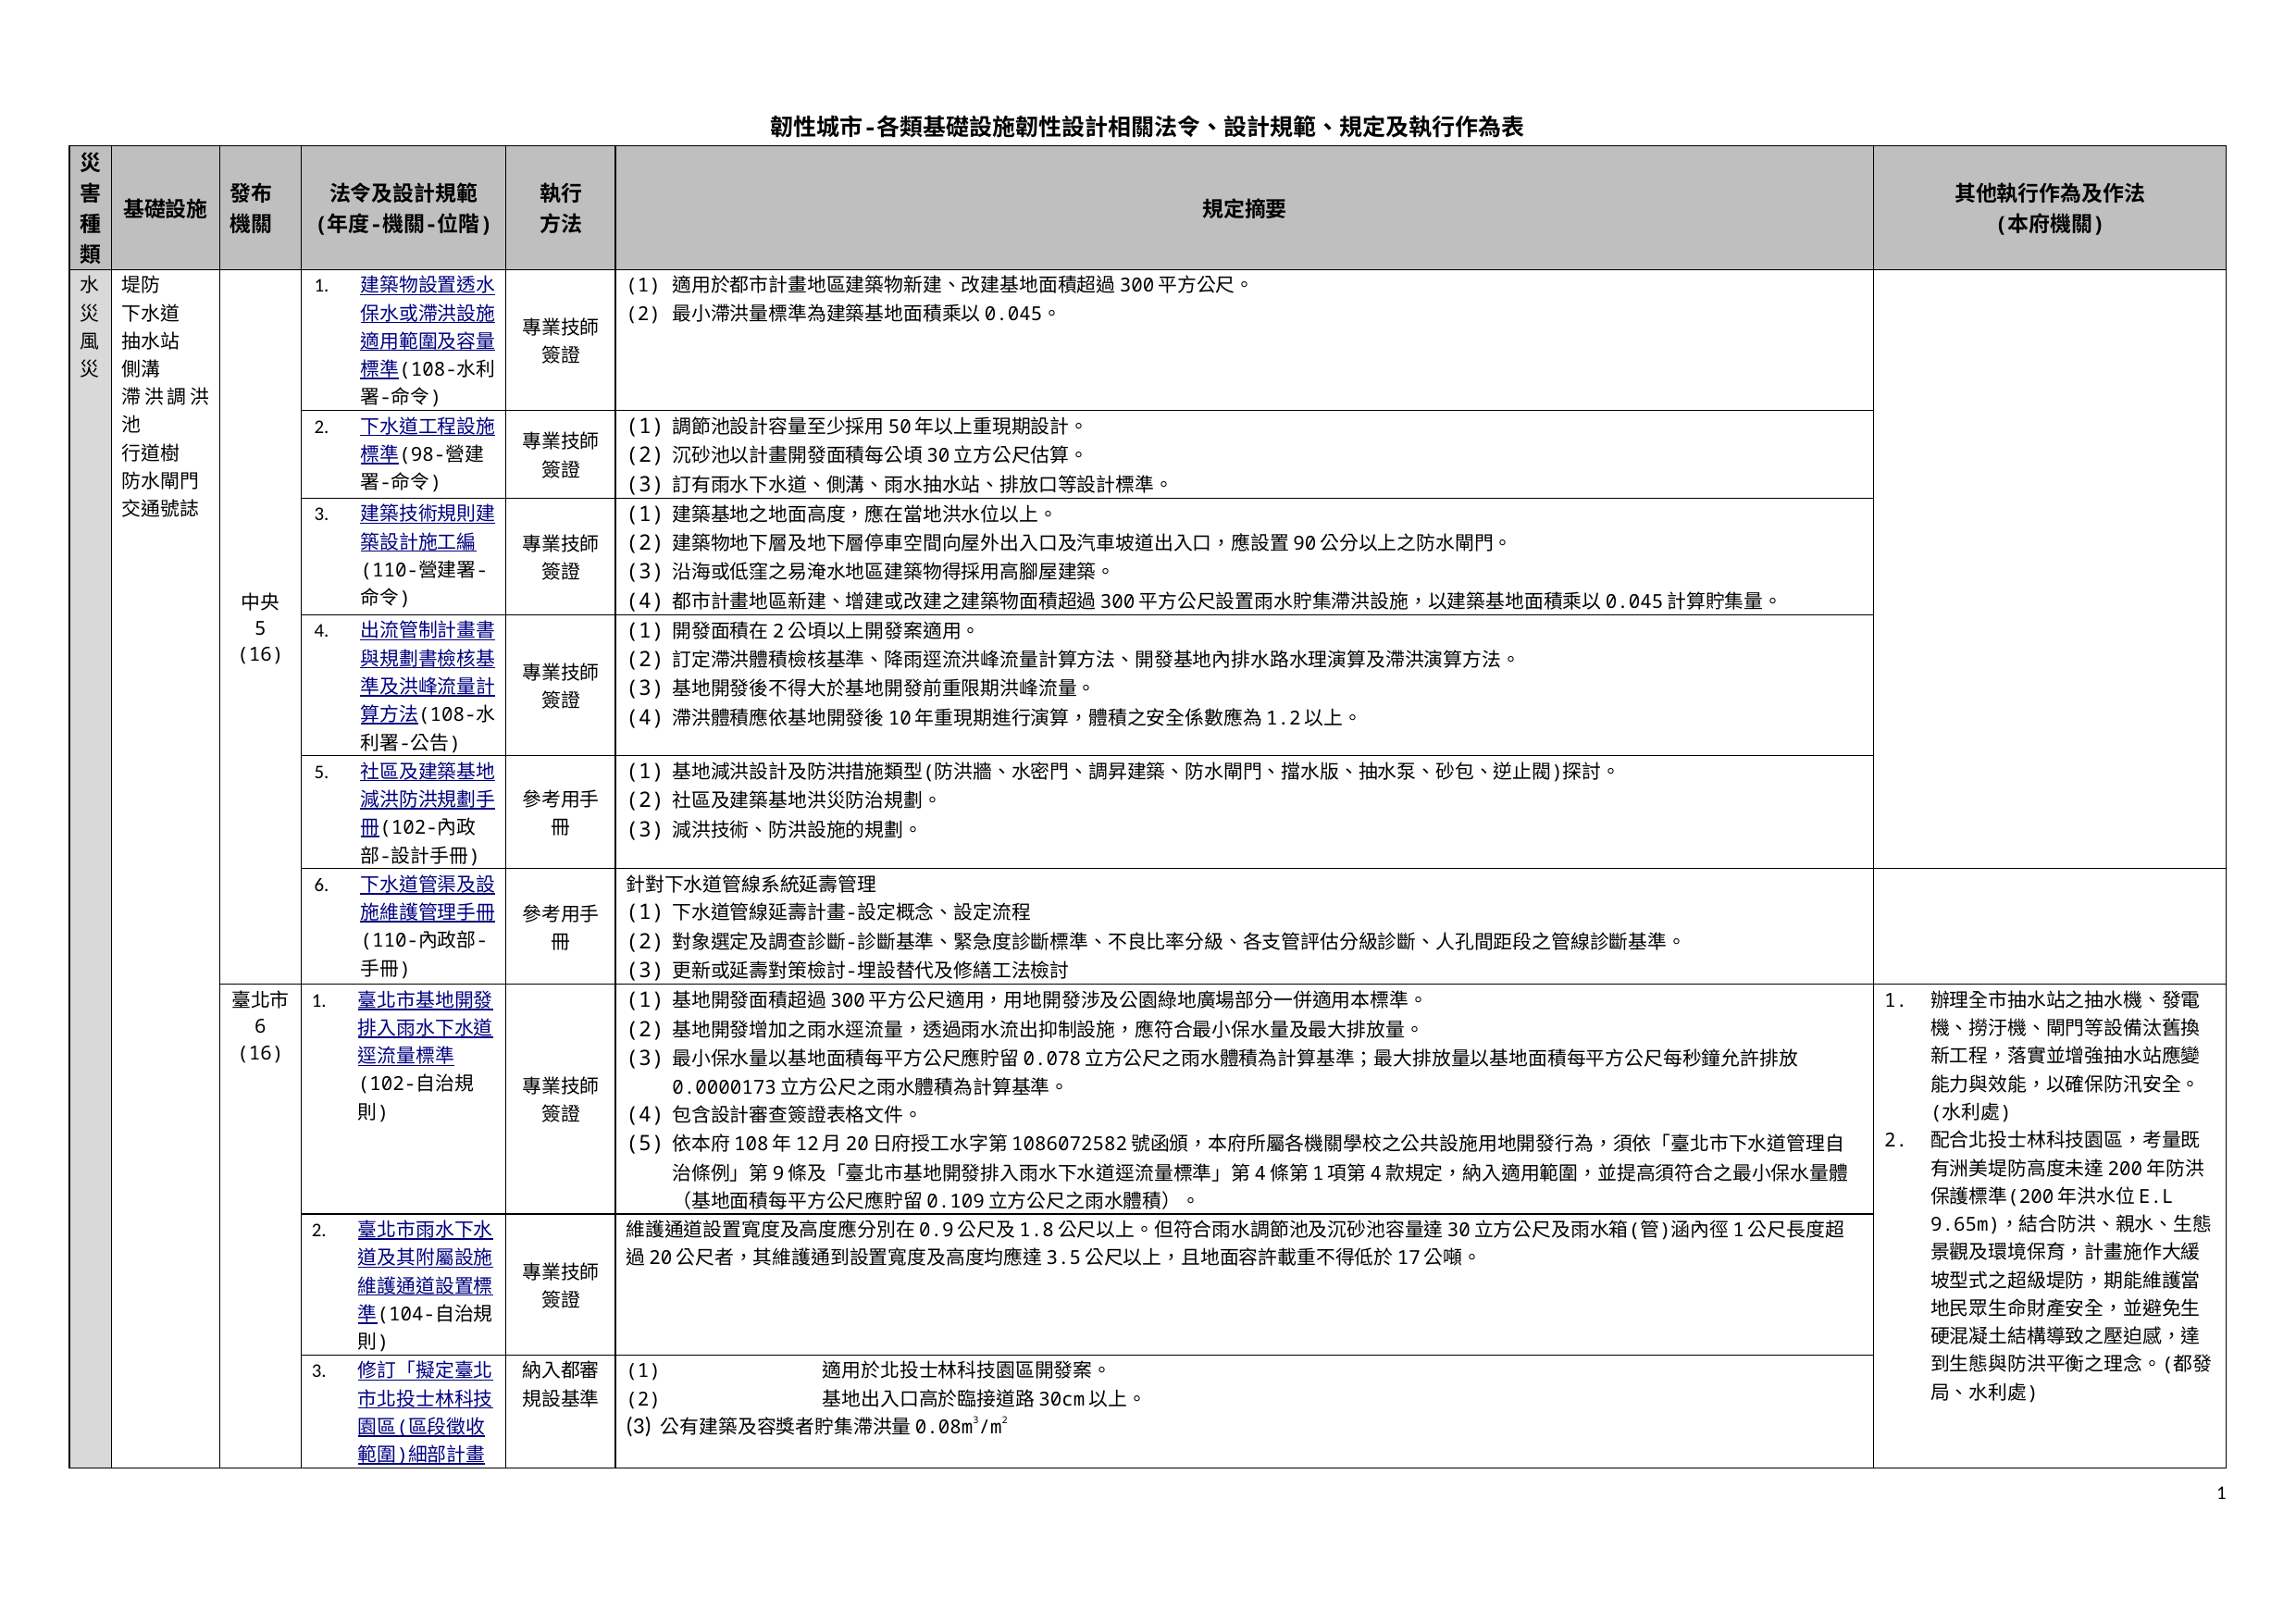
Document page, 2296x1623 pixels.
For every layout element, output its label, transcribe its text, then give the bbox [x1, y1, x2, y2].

table_cell 臺北市 6 (16) [220, 985, 301, 1468]
table_cell 建築技術規則建築設計施工編(110-營建署-命令) [302, 499, 505, 614]
table_cell 臺北市基地開發排入雨水下水道逕流量標準(102-自治規則) [302, 985, 505, 1213]
table_cell 專業技師簽證 [506, 411, 614, 498]
table_cell 參考用手冊 [506, 756, 614, 868]
table_cell 維護通道設置寬度及高度應分別在0.9公尺及1.8公尺以上。但符合雨水調節池及沉砂池容量達30立方公尺及雨水箱(管)涵內徑1公尺長度超過20公尺者，其維護通到設置寬度及高度均應達3.5公尺以上，且地面容許載重不得低於17公噸。 [616, 1215, 1873, 1355]
table_cell 辦理全市抽水站之抽水機、發電機、撈汙機、閘門等設備汰舊換新工程，落實並增強抽水站應變能力與效能，以確保防汛安全。(水利處) 配合北投士林科技園區，考量既有洲美堤防高度未達200年防洪保護標準(200年洪水位E.L 9.65m)，結合防洪、親水、生態景觀及環境保育，計畫施作大緩坡型式之超級堤防，期能維護當地民眾生命財產安全，並避免生硬混凝土結構導致之壓迫感，達到生態與防洪平衡之理念。(都發局、水利處) [1874, 985, 2226, 1468]
table_cell 臺北市雨水下水道及其附屬設施維護通道設置標準(104-自治規則) [302, 1215, 505, 1355]
table_cell 適用於都市計畫地區建築物新建、改建基地面積超過300平方公尺。 最小滯洪量標準為建築基地面積乘以0.045。 [616, 270, 1873, 410]
table_cell 調節池設計容量至少採用50年以上重現期設計。 沉砂池以計畫開發面積每公頃30立方公尺估算。 訂有雨水下水道、側溝、雨水抽水站、排放口等設計標準。 [616, 411, 1873, 498]
table_cell 專業技師簽證 [506, 1215, 614, 1355]
table_cell 修訂「擬定臺北市北投士林科技園區(區段徵收範圍)細部計畫 [302, 1356, 505, 1468]
table_header 規定摘要 [616, 146, 1873, 269]
table_cell [1874, 270, 2226, 868]
table_header 災害種類 [70, 146, 111, 269]
table_cell 中央 5 (16) [220, 270, 301, 984]
table_cell 建築物設置透水保水或滯洪設施適用範圍及容量標準(108-水利署-命令) [302, 270, 505, 410]
table_cell 下水道管渠及設施維護管理手冊(110-內政部-手冊) [302, 869, 505, 984]
table_cell 參考用手冊 [506, 869, 614, 984]
table_cell 基地減洪設計及防洪措施類型(防洪牆、水密門、調昇建築、防水閘門、擋水版、抽水泵、砂包、逆止閥)探討。 社區及建築基地洪災防治規劃。 減洪技術、防洪設施的規劃。 [616, 756, 1873, 868]
table_cell 開發面積在2公頃以上開發案適用。 訂定滯洪體積檢核基準、降雨逕流洪峰流量計算方法、開發基地內排水路水理演算及滯洪演算方法。 基地開發後不得大於基地開發前重限期洪峰流量。 滯洪體積應依基地開發後10年重現期進行演算，體積之安全係數應為1.2以上。 [616, 615, 1873, 755]
table_cell 建築基地之地面高度，應在當地洪水位以上。 建築物地下層及地下層停車空間向屋外出入口及汽車坡道出入口，應設置90公分以上之防水閘門。 沿海或低窪之易淹水地區建築物得採用高腳屋建築。 都市計畫地區新建、增建或改建之建築物面積超過300平方公尺設置雨水貯集滯洪設施，以建築基地面積乘以0.045計算貯集量。 [616, 499, 1873, 614]
table_cell 專業技師簽證 [506, 615, 614, 755]
text 韌性城市-各類基礎設施韌性設計相關法令、設計規範、規定及執行作為表 [69, 87, 2226, 145]
table_header 執行 方法 [506, 146, 614, 269]
table_cell 基地開發面積超過300平方公尺適用，用地開發涉及公園綠地廣場部分一併適用本標準。 基地開發增加之雨水逕流量，透過雨水流出抑制設施，應符合最小保水量及最大排放量。 最小保水量以基地面積每平方公尺應貯留0.078立方公尺之雨水體積為計算基準；最大排放量以基地面積每平方公尺每秒鐘允許排放0.0000173立方公尺之雨水體積為計算基準。 包含設計審查簽證表格文件。 依本府108年12月20日府授工水字第1086072582號函頒，本府所屬各機關學校之公共設施用地開發行為，須依「臺北市下水道管理自治條例」第9條及「臺北市基地開發排入雨水下水道逕流量標準」第4條第1項第4款規定，納入適用範圍，並提高須符合之最小保水量體（基地面積每平方公尺應貯留0.109立方公尺之雨水體積）。 [616, 985, 1873, 1213]
table_header 發布機關 [220, 146, 301, 269]
table_header 法令及設計規範 (年度-機關-位階) [302, 146, 505, 269]
table_cell 水災 風災 [70, 270, 111, 1468]
table_cell 針對下水道管線系統延壽管理 下水道管線延壽計畫-設定概念、設定流程 對象選定及調查診斷-診斷基準、緊急度診斷標準、不良比率分級、各支管評估分級診斷、人孔間距段之管線診斷基準。 更新或延壽對策檢討-埋設替代及修繕工法檢討 [616, 869, 1873, 984]
table_cell 專業技師簽證 [506, 270, 614, 410]
table_cell 專業技師簽證 [506, 499, 614, 614]
table_cell 適用於北投士林科技園區開發案。 基地出入口高於臨接道路30cm以上。 公有建築及容獎者貯集滯洪量0.08m3/m2 [616, 1356, 1873, 1468]
table_cell 下水道工程設施標準(98-營建署-命令) [302, 411, 505, 498]
table_cell 出流管制計畫書與規劃書檢核基準及洪峰流量計算方法(108-水利署-公告) [302, 615, 505, 755]
table_header 其他執行作為及作法 (本府機關) [1874, 146, 2226, 269]
table_header 基礎設施 [112, 146, 219, 269]
table_cell [1874, 869, 2226, 984]
table_cell 納入都審規設基準 [506, 1356, 614, 1468]
table_cell 社區及建築基地減洪防洪規劃手冊(102-內政部-設計手冊) [302, 756, 505, 868]
table_cell 專業技師簽證 [506, 985, 614, 1213]
table_cell 堤防 下水道 抽水站 側溝 滯洪調洪池 行道樹 防水閘門 交通號誌 [112, 270, 219, 1468]
